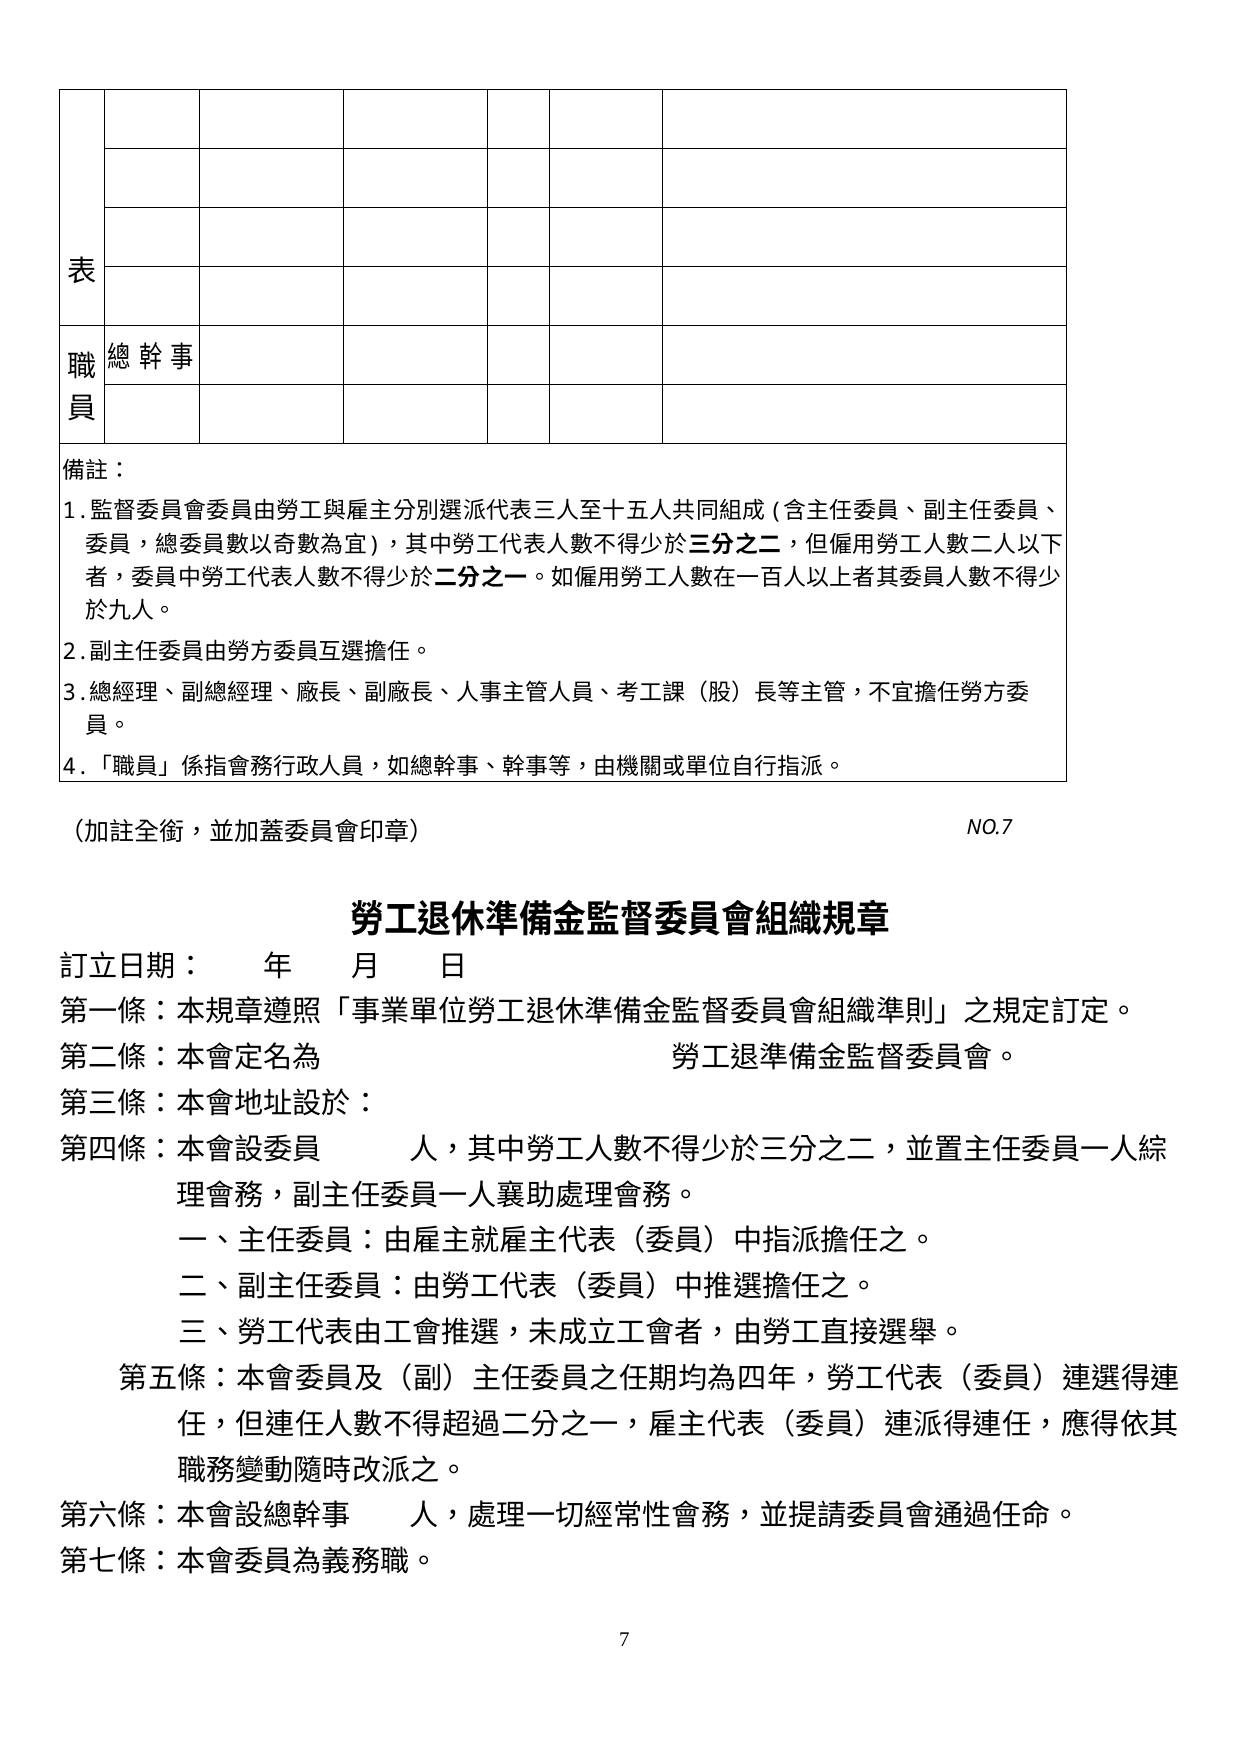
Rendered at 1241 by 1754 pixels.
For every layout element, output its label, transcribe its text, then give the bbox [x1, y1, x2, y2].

table_cell 表 [60, 90, 104, 325]
table_cell [550, 267, 662, 325]
table_cell [200, 267, 343, 325]
text 第一條：本規章遵照「事業單位勞工退休準備金監督委員會組織準則」之規定訂定。 [59, 985, 1181, 1031]
text 訂立日期： 年 月 日 [59, 943, 1181, 985]
table_cell [344, 385, 487, 443]
table_cell [200, 385, 343, 443]
text 第四條：本會設委員 人，其中勞工人數不得少於三分之二，並置主任委員一人綜理會務，副主任委員一人襄助處理會務。 [59, 1122, 1181, 1214]
text 第七條：本會委員為義務職。 [59, 1535, 1181, 1581]
table_cell [344, 149, 487, 207]
text 一、主任委員：由雇主就雇主代表（委員）中指派擔任之。 [159, 1214, 1181, 1260]
table_cell [200, 208, 343, 266]
table_cell 職員 [60, 326, 104, 443]
table_cell [550, 90, 662, 148]
table_cell [344, 208, 487, 266]
table_cell [344, 90, 487, 148]
table_cell [200, 90, 343, 148]
table_cell [105, 385, 199, 443]
text 三、勞工代表由工會推選，未成立工會者，由勞工直接選舉。 [159, 1306, 1181, 1352]
text 二、副主任委員：由勞工代表（委員）中推選擔任之。 [159, 1260, 1181, 1306]
text 第三條：本會地址設於： [59, 1077, 1181, 1122]
text 第二條：本會定名為 勞工退準備金監督委員會。 [59, 1031, 1181, 1077]
table_cell [200, 149, 343, 207]
table_cell 備註： 1.監督委員會委員由勞工與雇主分別選派代表三人至十五人共同組成(含主任委員、副主任委員、委員，總委員數以奇數為宜)，其中勞工代表人數不得少於三分之二，但僱用勞工人數二人以下者，委員中勞工代表人數不得少於二分之一。如僱用勞工人數在一百人以上者其委員人數不得少於九人。 2.副主任委員由勞方委員互選擔任。 3.總經理、副總經理、廠長、副廠長、人事主管人員、考工課（股）長等主管，不宜擔任勞方委員。 4.「職員」係指會務行政人員，如總幹事、幹事等，由機關或單位自行指派。 [60, 444, 1066, 781]
table_cell 總 幹 事 [105, 326, 199, 384]
table_cell [663, 385, 1066, 443]
text 勞工退休準備金監督委員會組織規章 [59, 888, 1181, 943]
table_cell [105, 149, 199, 207]
table_cell [488, 385, 549, 443]
text 第五條：本會委員及（副）主任委員之任期均為四年，勞工代表（委員）連選得連任，但連任人數不得超過二分之一，雇主代表（委員）連派得連任，應得依其職務變動隨時改派之。 [118, 1352, 1181, 1489]
table_cell [550, 208, 662, 266]
table_cell [200, 326, 343, 384]
table_cell [105, 90, 199, 148]
table_cell [550, 326, 662, 384]
table_cell [488, 267, 549, 325]
table_cell [488, 326, 549, 384]
table_cell [488, 90, 549, 148]
table_cell [105, 267, 199, 325]
table_cell [663, 267, 1066, 325]
table_cell [663, 149, 1066, 207]
text （加註全銜，並加蓋委員會印章） [59, 792, 1181, 886]
table_cell [488, 149, 549, 207]
table_cell [550, 385, 662, 443]
table_cell [550, 149, 662, 207]
text 第六條：本會設總幹事 人，處理一切經常性會務，並提請委員會通過任命。 [59, 1489, 1181, 1535]
table_cell [663, 90, 1066, 148]
table_cell [663, 326, 1066, 384]
table_cell [344, 326, 487, 384]
table_cell [105, 208, 199, 266]
table_cell [344, 267, 487, 325]
table_cell [663, 208, 1066, 266]
table_cell [488, 208, 549, 266]
text NO.7 [937, 812, 1044, 841]
